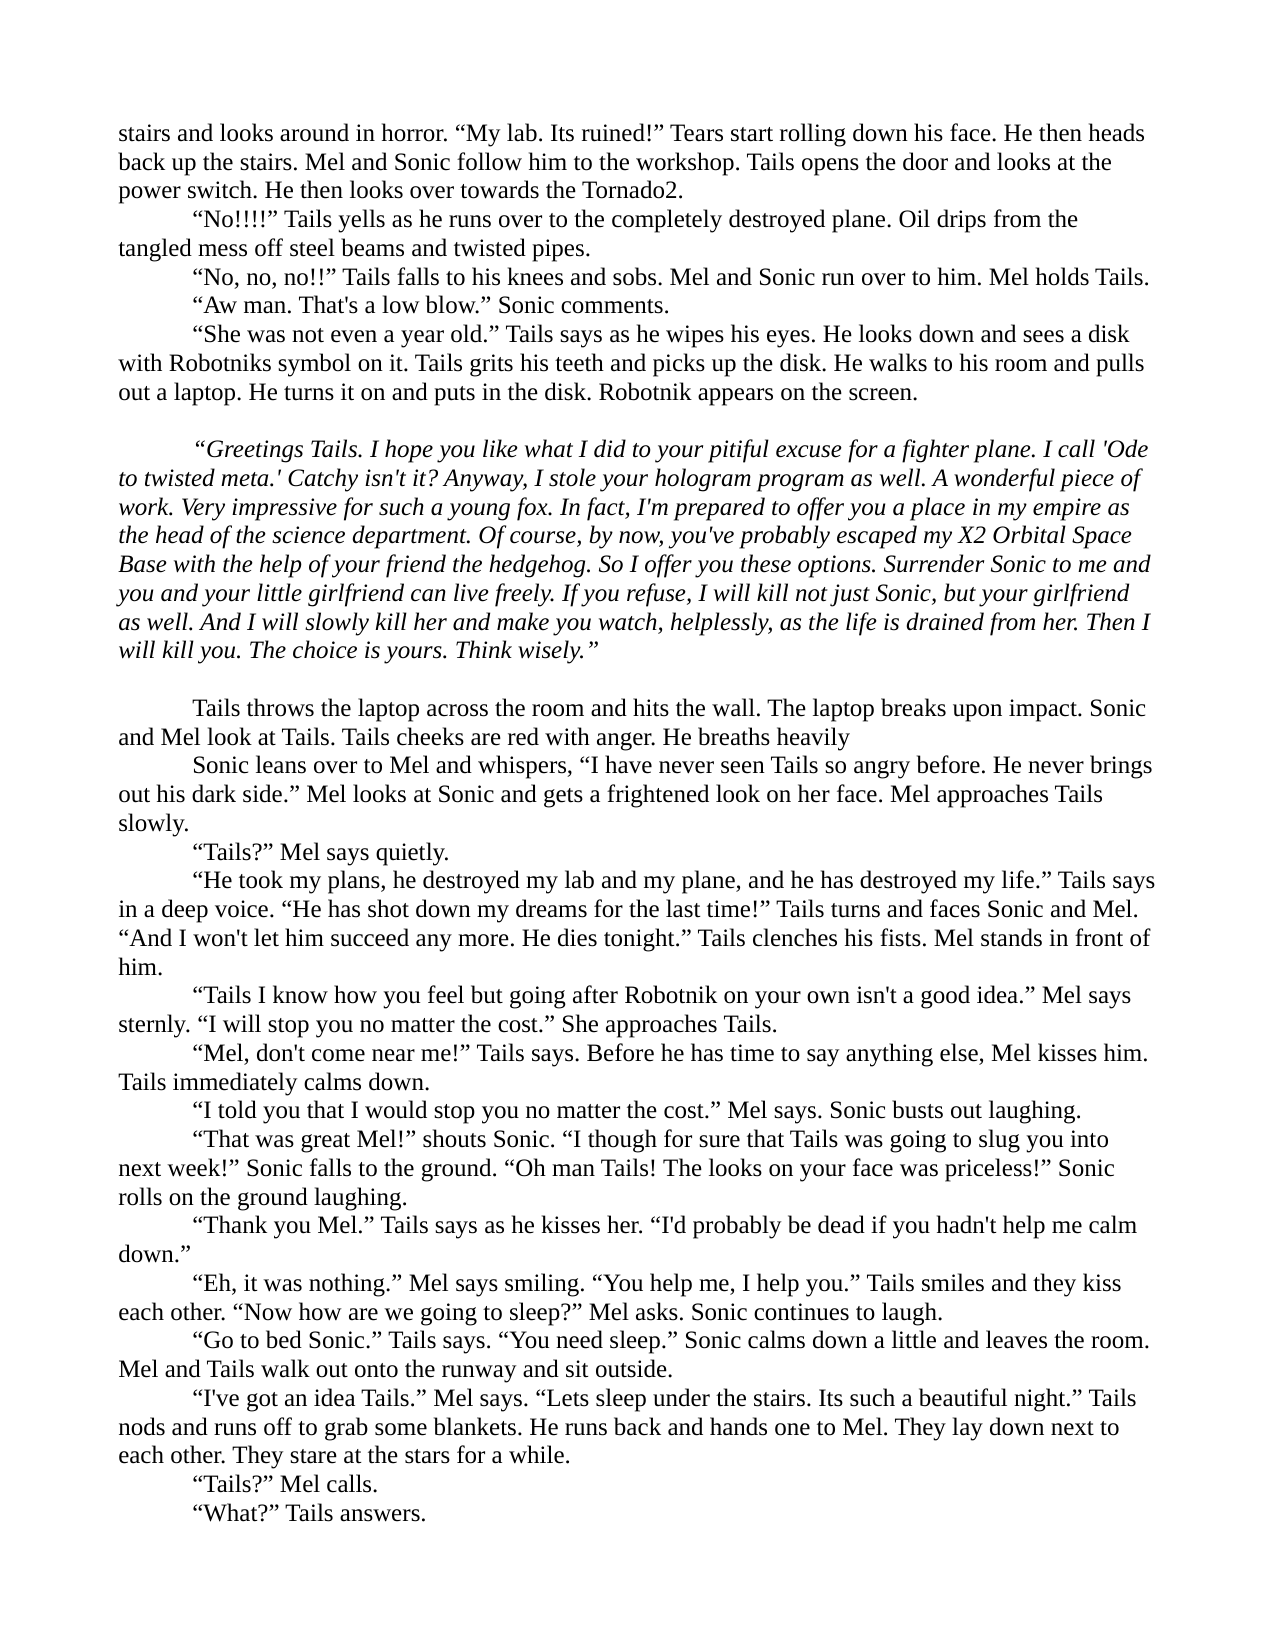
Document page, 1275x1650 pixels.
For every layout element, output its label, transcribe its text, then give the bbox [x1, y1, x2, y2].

text “Tails?” Mel says quietly. [118, 837, 1157, 866]
text “Go to bed Sonic.” Tails says. “You need sleep.” Sonic calms down a little and leaves the room. Mel and Tails walk out onto the runway and sit outside. [118, 1326, 1157, 1383]
text “Greetings Tails. I hope you like what I did to your pitiful excuse for a fighter plane. I call 'Ode to twisted meta.' Catchy isn't it? Anyway, I stole your hologram program as well. A wonderful piece of work. Very impressive for such a young fox. In fact, I'm prepared to offer you a place in my empire as the head of the science department. Of course, by now, you've probably escaped my X2 Orbital Space Base with the help of your friend the hedgehog. So I offer you these options. Surrender Sonic to me and you and your little girlfriend can live freely. If you refuse, I will kill not just Sonic, but your girlfriend as well. And I will slowly kill her and make you watch, helplessly, as the life is drained from her. Then I will kill you. The choice is yours. Think wisely.” [118, 434, 1157, 664]
text “That was great Mel!” shouts Sonic. “I though for sure that Tails was going to slug you into next week!” Sonic falls to the ground. “Oh man Tails! The looks on your face was priceless!” Sonic rolls on the ground laughing. [118, 1124, 1157, 1211]
text Tails throws the laptop across the room and hits the wall. The laptop breaks upon impact. Sonic and Mel look at Tails. Tails cheeks are red with anger. He breaths heavily [118, 693, 1157, 751]
text “Tails?” Mel calls. [118, 1469, 1157, 1498]
text “I've got an idea Tails.” Mel says. “Lets sleep under the stairs. Its such a beautiful night.” Tails nods and runs off to grab some blankets. He runs back and hands one to Mel. They lay down next to each other. They stare at the stars for a while. [118, 1383, 1157, 1469]
text “No, no, no!!” Tails falls to his knees and sobs. Mel and Sonic run over to him. Mel holds Tails. [118, 262, 1157, 291]
text Sonic leans over to Mel and whispers, “I have never seen Tails so angry before. He never brings out his dark side.” Mel looks at Sonic and gets a frightened look on her face. Mel approaches Tails slowly. [118, 751, 1157, 837]
text “No!!!!” Tails yells as he runs over to the completely destroyed plane. Oil drips from the tangled mess off steel beams and twisted pipes. [118, 204, 1157, 262]
text “I told you that I would stop you no matter the cost.” Mel says. Sonic busts out laughing. [118, 1096, 1157, 1124]
text “What?” Tails answers. [118, 1498, 1157, 1527]
text “Thank you Mel.” Tails says as he kisses her. “I'd probably be dead if you hadn't help me calm down.” “Eh, it was nothing.” Mel says smiling. “You help me, I help you.” Tails smiles and they kiss each other. “Now how are we going to sleep?” Mel asks. Sonic continues to laugh. [118, 1211, 1157, 1326]
text stairs and looks around in horror. “My lab. Its ruined!” Tears start rolling down his face. He then heads back up the stairs. Mel and Sonic follow him to the workshop. Tails opens the door and looks at the power switch. He then looks over towards the Tornado2. [118, 118, 1157, 204]
text “Tails I know how you feel but going after Robotnik on your own isn't a good idea.” Mel says sternly. “I will stop you no matter the cost.” She approaches Tails. [118, 981, 1157, 1038]
text “She was not even a year old.” Tails says as he wipes his eyes. He looks down and sees a disk with Robotniks symbol on it. Tails grits his teeth and picks up the disk. He walks to his room and pulls out a laptop. He turns it on and puts in the disk. Robotnik appears on the screen. [118, 319, 1157, 406]
text “He took my plans, he destroyed my lab and my plane, and he has destroyed my life.” Tails says in a deep voice. “He has shot down my dreams for the last time!” Tails turns and faces Sonic and Mel. “And I won't let him succeed any more. He dies tonight.” Tails clenches his fists. Mel stands in front of him. [118, 866, 1157, 981]
text “Aw man. That's a low blow.” Sonic comments. [118, 291, 1157, 319]
text “Mel, don't come near me!” Tails says. Before he has time to say anything else, Mel kisses him. Tails immediately calms down. [118, 1038, 1157, 1096]
